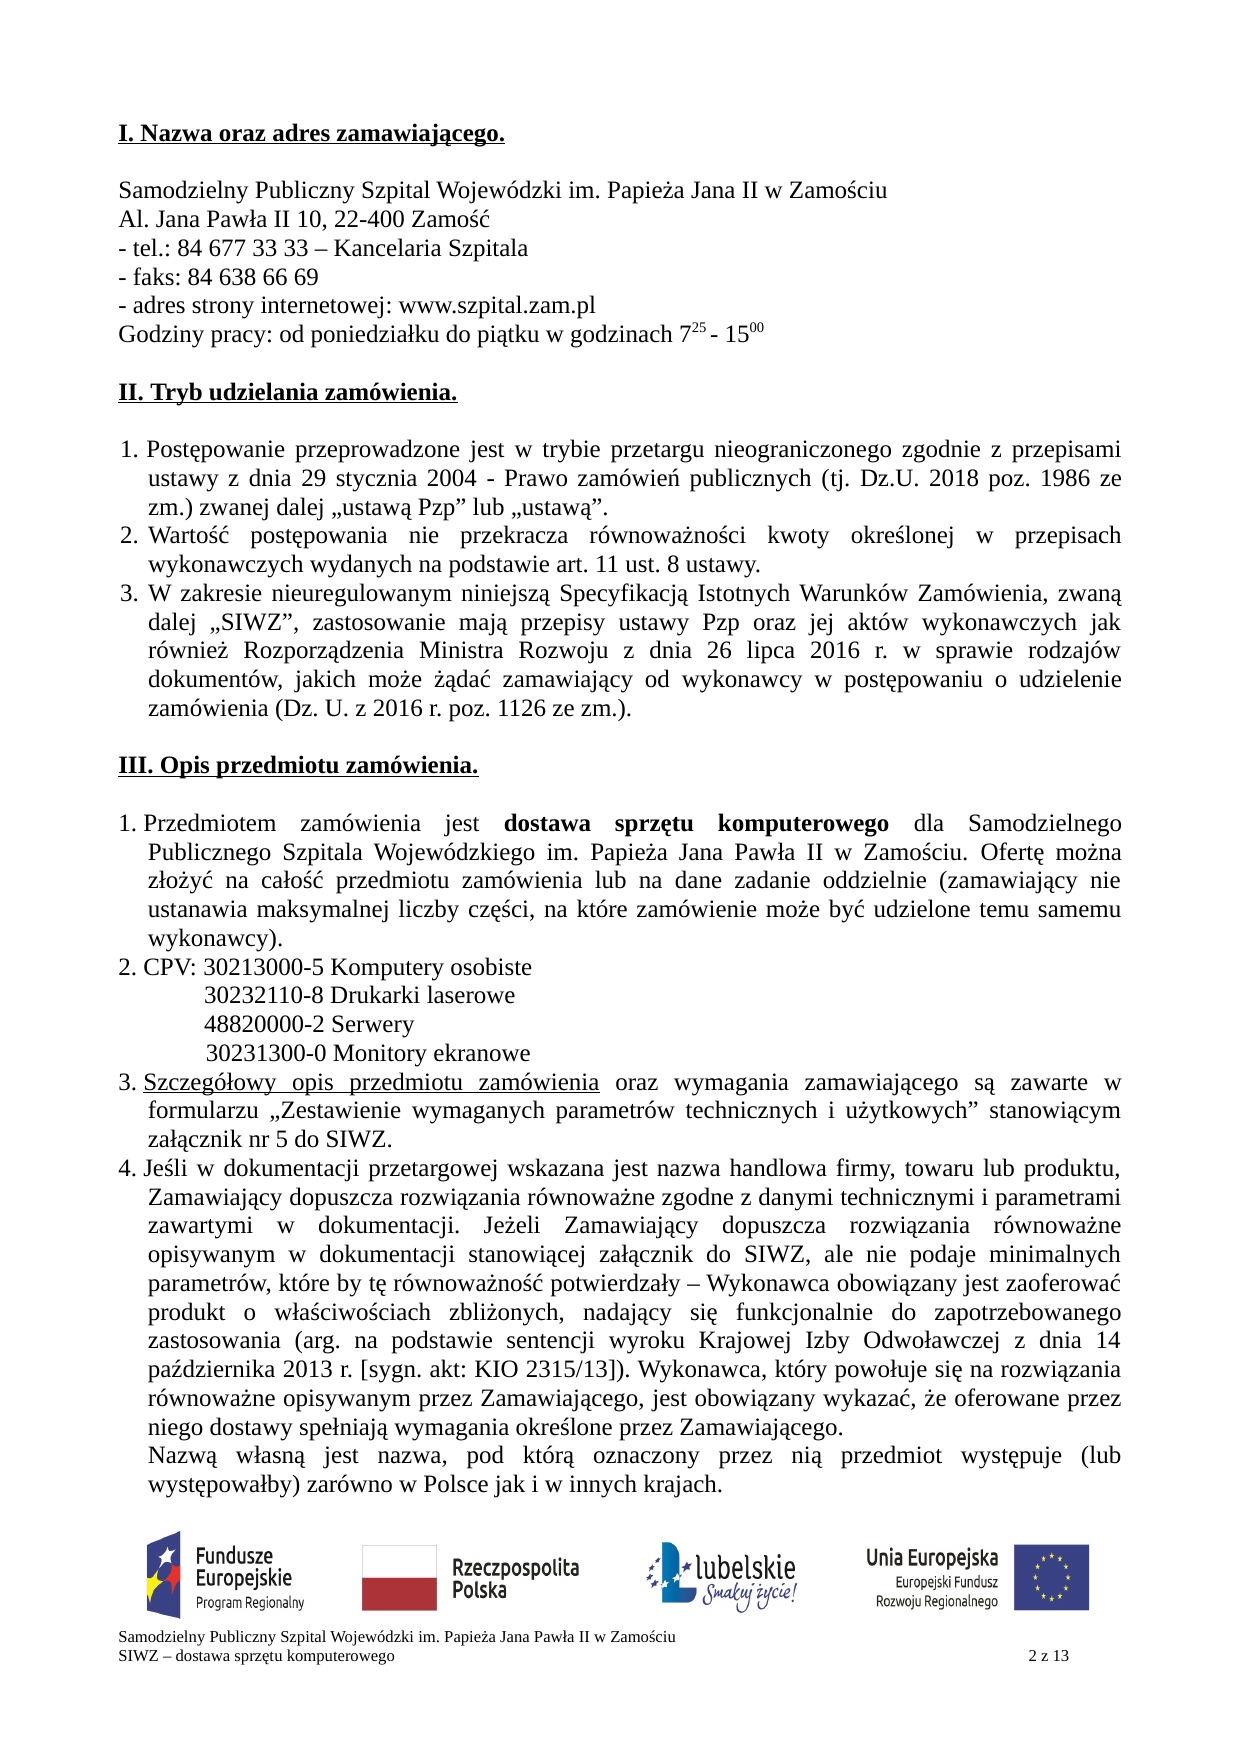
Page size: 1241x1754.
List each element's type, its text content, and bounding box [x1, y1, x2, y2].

list Szczegółowy opis przedmiotu zamówienia oraz wymagania zamawiającego są zawarte w formularzu „Zestawienie wymaganych parametrów technicznych i użytkowych” stanowiącym załącznik nr 5 do SIWZ. [118, 1067, 1122, 1153]
text I. Nazwa oraz adres zamawiającego. [118, 118, 1122, 147]
text - faks: 84 638 66 69 [118, 262, 1122, 291]
text 30231300-0 Monitory ekranowe [118, 1038, 1122, 1067]
list 48820000-2 Serwery [118, 1009, 1122, 1038]
text Samodzielny Publiczny Szpital Wojewódzki im. Papieża Jana II w Zamościu [118, 176, 1122, 204]
text II. Tryb udzielania zamówienia. [118, 377, 1122, 406]
list Wartość postępowania nie przekracza równoważności kwoty określonej w przepisach wykonawczych wydanych na podstawie art. 11 ust. 8 ustawy. [120, 521, 1122, 578]
text - tel.: 84 677 33 33 – Kancelaria Szpitala [118, 233, 1122, 262]
text III. Opis przedmiotu zamówienia. [118, 751, 1122, 779]
text - adres strony internetowej: www.szpital.zam.pl [118, 291, 1122, 319]
list Postępowanie przeprowadzone jest w trybie przetargu nieograniczonego zgodnie z przepisami ustawy z dnia 29 stycznia 2004 - Prawo zamówień publicznych (tj. Dz.U. 2018 poz. 1986 ze zm.) zwanej dalej „ustawą Pzp” lub „ustawą”. [120, 434, 1122, 521]
list Przedmiotem zamówienia jest dostawa sprzętu komputerowego dla Samodzielnego Publicznego Szpitala Wojewódzkiego im. Papieża Jana Pawła II w Zamościu. Ofertę można złożyć na całość przedmiotu zamówienia lub na dane zadanie oddzielnie (zamawiający nie ustanawia maksymalnej liczby części, na które zamówienie może być udzielone temu samemu wykonawcy). [118, 808, 1122, 952]
text Godziny pracy: od poniedziałku do piątku w godzinach 725 - 1500 [118, 319, 1122, 348]
list Jeśli w dokumentacji przetargowej wskazana jest nazwa handlowa firmy, towaru lub produktu, Zamawiający dopuszcza rozwiązania równoważne zgodne z danymi technicznymi i parametrami zawartymi w dokumentacji. Jeżeli Zamawiający dopuszcza rozwiązania równoważne opisywanym w dokumentacji stanowiącej załącznik do SIWZ, ale nie podaje minimalnych parametrów, które by tę równoważność potwierdzały – Wykonawca obowiązany jest zaoferować produkt o właściwościach zbliżonych, nadający się funkcjonalnie do zapotrzebowanego zastosowania (arg. na podstawie sentencji wyroku Krajowej Izby Odwoławczej z dnia 14 października 2013 r. [sygn. akt: KIO 2315/13]). Wykonawca, który powołuje się na rozwiązania równoważne opisywanym przez Zamawiającego, jest obowiązany wykazać, że oferowane przez niego dostawy spełniają wymagania określone przez Zamawiającego. [118, 1153, 1122, 1441]
text Al. Jana Pawła II 10, 22-400 Zamość [118, 204, 1122, 233]
list Nazwą własną jest nazwa, pod którą oznaczony przez nią przedmiot występuje (lub występowałby) zarówno w Polsce jak i w innych krajach. [118, 1441, 1122, 1498]
list W zakresie nieuregulowanym niniejszą Specyfikacją Istotnych Warunków Zamówienia, zwaną dalej „SIWZ”, zastosowanie mają przepisy ustawy Pzp oraz jej aktów wykonawczych jak również Rozporządzenia Ministra Rozwoju z dnia 26 lipca 2016 r. w sprawie rodzajów dokumentów, jakich może żądać zamawiający od wykonawcy w postępowaniu o udzielenie zamówienia (Dz. U. z 2016 r. poz. 1126 ze zm.). [120, 578, 1122, 722]
list 30232110-8 Drukarki laserowe [118, 981, 1122, 1009]
list CPV: 30213000-5 Komputery osobiste [118, 952, 1122, 981]
